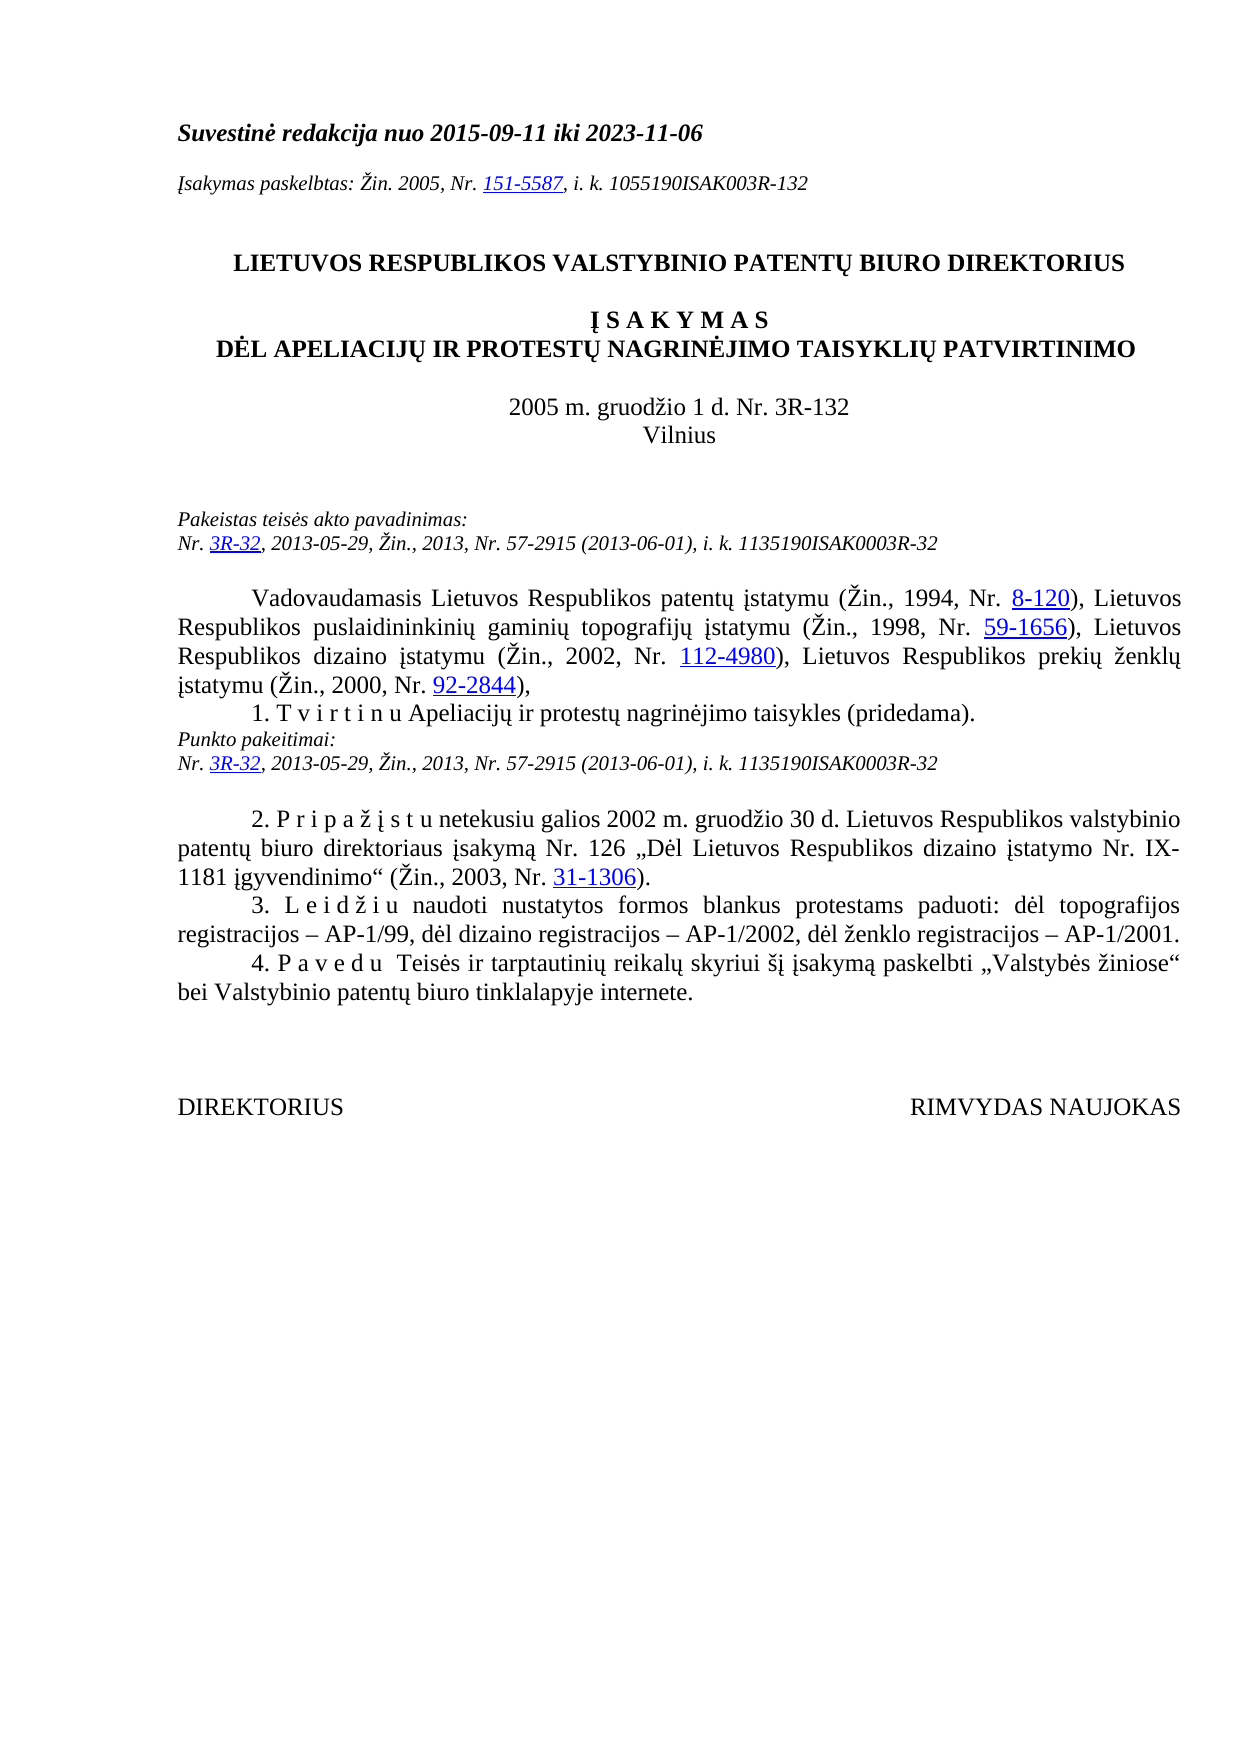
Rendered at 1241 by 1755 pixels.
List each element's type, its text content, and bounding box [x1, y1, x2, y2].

text LIETUVOS RESPUBLIKOS VALSTYBINIO PATENTŲ BIURO DIREKTORIUS [177, 248, 1181, 277]
text Pakeistas teisės akto pavadinimas: [177, 507, 1181, 531]
text Nr. 3R-32, 2013-05-29, Žin., 2013, Nr. 57-2915 (2013-06-01), i. k. 1135190ISAK0003R-32 [177, 751, 1181, 775]
text 2. Pripažįstu netekusiu galios 2002 m. gruodžio 30 d. Lietuvos Respublikos valstybinio patentų biuro direktoriaus įsakymą Nr. 126 „Dėl Lietuvos Respublikos dizaino įstatymo Nr. IX-1181 įgyvendinimo“ (Žin., 2003, Nr. 31-1306). [177, 804, 1181, 890]
text 2005 m. gruodžio 1 d. Nr. 3R-132 [177, 392, 1181, 420]
text Vilnius [177, 420, 1181, 449]
text 4. Pavedu Teisės ir tarptautinių reikalų skyriui šį įsakymą paskelbti „Valstybės žiniose“ bei Valstybinio patentų biuro tinklalapyje internete. [177, 948, 1181, 1005]
text DIREKTORIUS RIMVYDAS NAUJOKAS [177, 1092, 1181, 1120]
text 3. Leidžiu naudoti nustatytos formos blankus protestams paduoti: dėl topografijos registracijos – AP-1/99, dėl dizaino registracijos – AP-1/2002, dėl ženklo registracijos – AP-1/2001. [177, 890, 1181, 948]
text 1. T v i r t i n u Apeliacijų ir protestų nagrinėjimo taisykles (pridedama). [177, 698, 1181, 727]
text Punkto pakeitimai: [177, 727, 1181, 751]
text Į S A K Y M A S [177, 305, 1181, 334]
text Vadovaudamasis Lietuvos Respublikos patentų įstatymu (Žin., 1994, Nr. 8-120), Lietuvos Respublikos puslaidininkinių gaminių topografijų įstatymu (Žin., 1998, Nr. 59-1656), Lietuvos Respublikos dizaino įstatymu (Žin., 2002, Nr. 112-4980), Lietuvos Respublikos prekių ženklų įstatymu (Žin., 2000, Nr. 92-2844), [177, 583, 1181, 698]
text Įsakymas paskelbtas: Žin. 2005, Nr. 151-5587, i. k. 1055190ISAK003R-132 [177, 171, 1181, 195]
text Nr. 3R-32, 2013-05-29, Žin., 2013, Nr. 57-2915 (2013-06-01), i. k. 1135190ISAK0003R-32 [177, 531, 1181, 555]
text DĖL APELIACIJŲ IR PROTESTŲ NAGRINĖJIMO TAISYKLIŲ PATVIRTINIMO [177, 334, 1181, 363]
text Suvestinė redakcija nuo 2015-09-11 iki 2023-11-06 [177, 118, 1181, 147]
